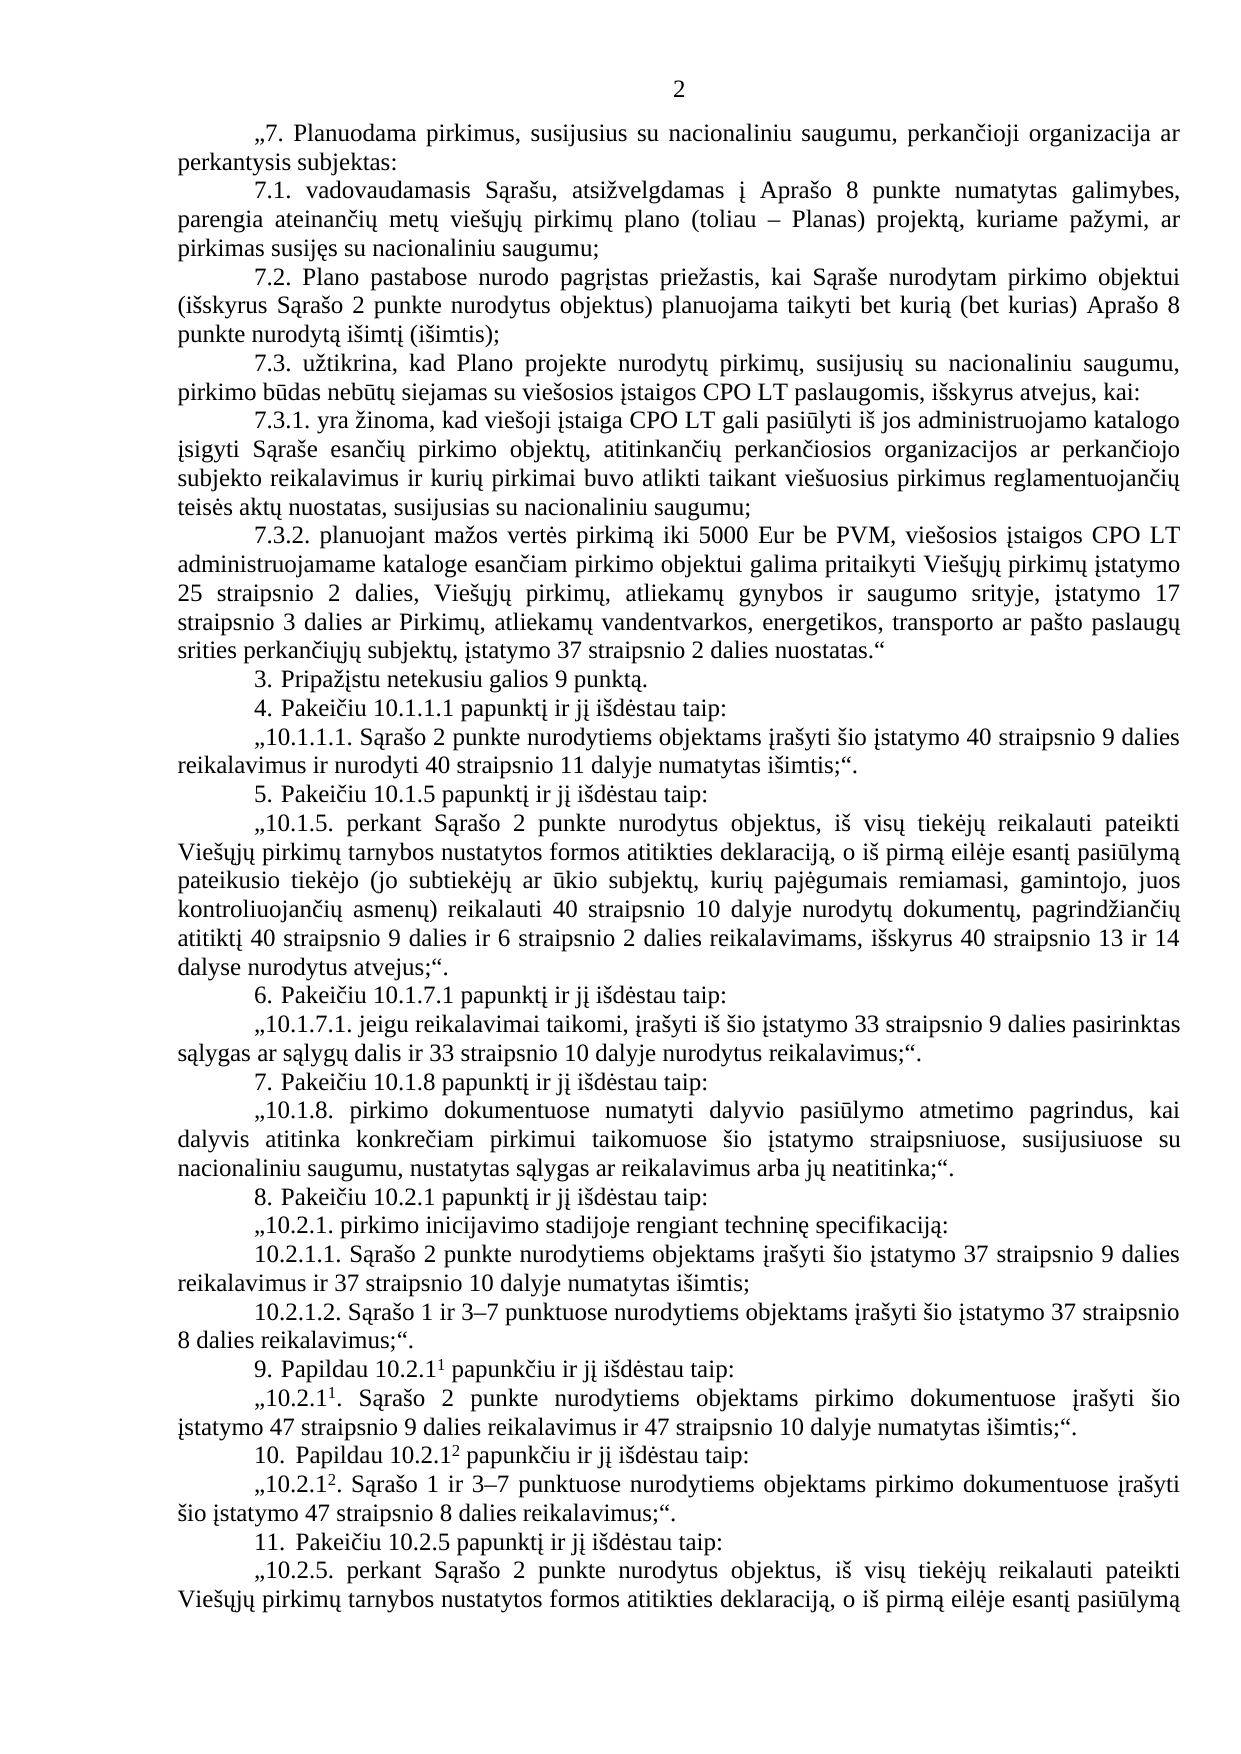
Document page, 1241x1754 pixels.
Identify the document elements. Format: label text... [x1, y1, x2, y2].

text 10.2.1.1. Sąrašo 2 punkte nurodytiems objektams įrašyti šio įstatymo 37 straipsnio 9 dalies reikalavimus ir 37 straipsnio 10 dalyje numatytas išimtis; [177, 1239, 1181, 1297]
text 10. Papildau 10.2.12 papunkčiu ir jį išdėstau taip: [177, 1441, 1181, 1469]
text 3. Pripažįstu netekusiu galios 9 punktą. [177, 664, 1181, 693]
text 5. Pakeičiu 10.1.5 papunktį ir jį išdėstau taip: [177, 779, 1181, 808]
text „10.1.8. pirkimo dokumentuose numatyti dalyvio pasiūlymo atmetimo pagrindus, kai dalyvis atitinka konkrečiam pirkimui taikomuose šio įstatymo straipsniuose, susijusiuose su nacionaliniu saugumu, nustatytas sąlygas ar reikalavimus arba jų neatitinka;“. [177, 1096, 1181, 1182]
text „10.1.5. perkant Sąrašo 2 punkte nurodytus objektus, iš visų tiekėjų reikalauti pateikti Viešųjų pirkimų tarnybos nustatytos formos atitikties deklaraciją, o iš pirmą eilėje esantį pasiūlymą pateikusio tiekėjo (jo subtiekėjų ar ūkio subjektų, kurių pajėgumais remiamasi, gamintojo, juos kontroliuojančių asmenų) reikalauti 40 straipsnio 10 dalyje nurodytų dokumentų, pagrindžiančių atitiktį 40 straipsnio 9 dalies ir 6 straipsnio 2 dalies reikalavimams, išskyrus 40 straipsnio 13 ir 14 dalyse nurodytus atvejus;“. [177, 808, 1181, 981]
text „10.2.5. perkant Sąrašo 2 punkte nurodytus objektus, iš visų tiekėjų reikalauti pateikti Viešųjų pirkimų tarnybos nustatytos formos atitikties deklaraciją, o iš pirmą eilėje esantį pasiūlymą [177, 1556, 1181, 1613]
text 7.3.1. yra žinoma, kad viešoji įstaiga CPO LT gali pasiūlyti iš jos administruojamo katalogo įsigyti Sąraše esančių pirkimo objektų, atitinkančių perkančiosios organizacijos ar perkančiojo subjekto reikalavimus ir kurių pirkimai buvo atlikti taikant viešuosius pirkimus reglamentuojančių teisės aktų nuostatas, susijusias su nacionaliniu saugumu; [177, 406, 1181, 521]
text 4. Pakeičiu 10.1.1.1 papunktį ir jį išdėstau taip: [177, 693, 1181, 722]
text 7.2. Plano pastabose nurodo pagrįstas priežastis, kai Sąraše nurodytam pirkimo objektui (išskyrus Sąrašo 2 punkte nurodytus objektus) planuojama taikyti bet kurią (bet kurias) Aprašo 8 punkte nurodytą išimtį (išimtis); [177, 262, 1181, 348]
text 7.3.2. planuojant mažos vertės pirkimą iki 5000 Eur be PVM, viešosios įstaigos CPO LT administruojamame kataloge esančiam pirkimo objektui galima pritaikyti Viešųjų pirkimų įstatymo 25 straipsnio 2 dalies, Viešųjų pirkimų, atliekamų gynybos ir saugumo srityje, įstatymo 17 straipsnio 3 dalies ar Pirkimų, atliekamų vandentvarkos, energetikos, transporto ar pašto paslaugų srities perkančiųjų subjektų, įstatymo 37 straipsnio 2 dalies nuostatas.“ [177, 521, 1181, 664]
text 10.2.1.2. Sąrašo 1 ir 3–7 punktuose nurodytiems objektams įrašyti šio įstatymo 37 straipsnio 8 dalies reikalavimus;“. [177, 1297, 1181, 1354]
text „10.2.11. Sąrašo 2 punkte nurodytiems objektams pirkimo dokumentuose įrašyti šio įstatymo 47 straipsnio 9 dalies reikalavimus ir 47 straipsnio 10 dalyje numatytas išimtis;“. [177, 1383, 1181, 1441]
text „7. Planuodama pirkimus, susijusius su nacionaliniu saugumu, perkančioji organizacija ar perkantysis subjektas: [177, 118, 1181, 176]
text 7.3. užtikrina, kad Plano projekte nurodytų pirkimų, susijusių su nacionaliniu saugumu, pirkimo būdas nebūtų siejamas su viešosios įstaigos CPO LT paslaugomis, išskyrus atvejus, kai: [177, 348, 1181, 406]
text 7. Pakeičiu 10.1.8 papunktį ir jį išdėstau taip: [177, 1067, 1181, 1096]
text 9. Papildau 10.2.11 papunkčiu ir jį išdėstau taip: [177, 1354, 1181, 1383]
text 8. Pakeičiu 10.2.1 papunktį ir jį išdėstau taip: [177, 1182, 1181, 1211]
text „10.1.1.1. Sąrašo 2 punkte nurodytiems objektams įrašyti šio įstatymo 40 straipsnio 9 dalies reikalavimus ir nurodyti 40 straipsnio 11 dalyje numatytas išimtis;“. [177, 722, 1181, 779]
text „10.1.7.1. jeigu reikalavimai taikomi, įrašyti iš šio įstatymo 33 straipsnio 9 dalies pasirinktas sąlygas ar sąlygų dalis ir 33 straipsnio 10 dalyje nurodytus reikalavimus;“. [177, 1009, 1181, 1067]
text 11. Pakeičiu 10.2.5 papunktį ir jį išdėstau taip: [177, 1527, 1181, 1556]
text „10.2.1. pirkimo inicijavimo stadijoje rengiant techninę specifikaciją: [177, 1211, 1181, 1239]
text 6. Pakeičiu 10.1.7.1 papunktį ir jį išdėstau taip: [177, 981, 1181, 1009]
text „10.2.12. Sąrašo 1 ir 3–7 punktuose nurodytiems objektams pirkimo dokumentuose įrašyti šio įstatymo 47 straipsnio 8 dalies reikalavimus;“. [177, 1469, 1181, 1527]
text 7.1. vadovaudamasis Sąrašu, atsižvelgdamas į Aprašo 8 punkte numatytas galimybes, parengia ateinančių metų viešųjų pirkimų plano (toliau – Planas) projektą, kuriame pažymi, ar pirkimas susijęs su nacionaliniu saugumu; [177, 176, 1181, 262]
